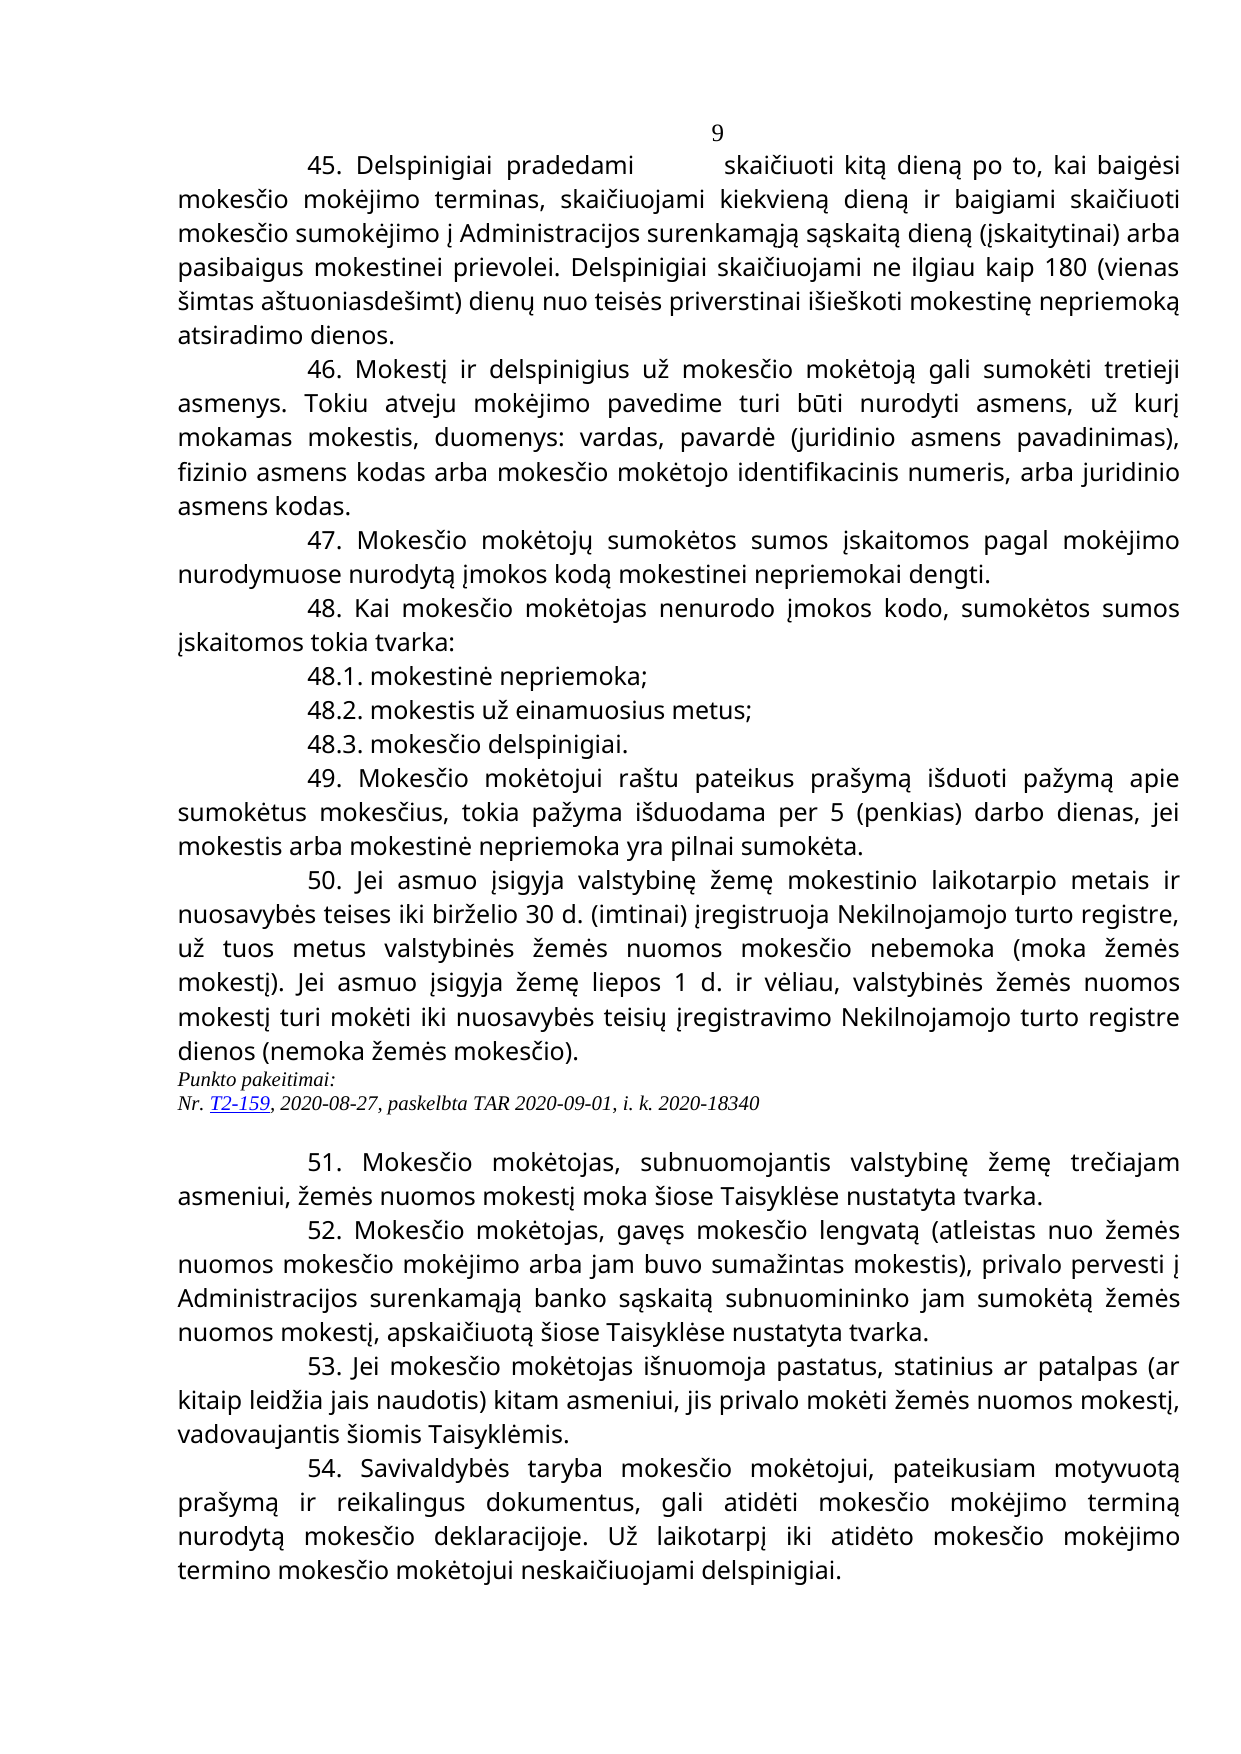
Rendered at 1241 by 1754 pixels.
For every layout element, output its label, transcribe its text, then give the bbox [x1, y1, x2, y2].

text 53. Jei mokesčio mokėtojas išnuomoja pastatus, statinius ar patalpas (ar kitaip leidžia jais naudotis) kitam asmeniui, jis privalo mokėti žemės nuomos mokestį, vadovaujantis šiomis Taisyklėmis. [177, 1348, 1181, 1451]
text Punkto pakeitimai: [177, 1067, 1181, 1091]
text Nr. T2-159, 2020-08-27, paskelbta TAR 2020-09-01, i. k. 2020-18340 [177, 1091, 1181, 1115]
text 48.1. mokestinė nepriemoka; [177, 658, 1181, 693]
text 45. Delspinigiai pradedami skaičiuoti kitą dieną po to, kai baigėsi mokesčio mokėjimo terminas, skaičiuojami kiekvieną dieną ir baigiami skaičiuoti mokesčio sumokėjimo į Administracijos surenkamąją sąskaitą dieną (įskaitytinai) arba pasibaigus mokestinei prievolei. Delspinigiai skaičiuojami ne ilgiau kaip 180 (vienas šimtas aštuoniasdešimt) dienų nuo teisės priverstinai išieškoti mokestinę nepriemoką atsiradimo dienos. [177, 148, 1181, 352]
text 47. Mokesčio mokėtojų sumokėtos sumos įskaitomos pagal mokėjimo nurodymuose nurodytą įmokos kodą mokestinei nepriemokai dengti. [177, 522, 1181, 590]
text 49. Mokesčio mokėtojui raštu pateikus prašymą išduoti pažymą apie sumokėtus mokesčius, tokia pažyma išduodama per 5 (penkias) darbo dienas, jei mokestis arba mokestinė nepriemoka yra pilnai sumokėta. [177, 761, 1181, 863]
text 48. Kai mokesčio mokėtojas nenurodo įmokos kodo, sumokėtos sumos įskaitomos tokia tvarka: [177, 590, 1181, 658]
text 54. Savivaldybės taryba mokesčio mokėtojui, pateikusiam motyvuotą prašymą ir reikalingus dokumentus, gali atidėti mokesčio mokėjimo terminą nurodytą mokesčio deklaracijoje. Už laikotarpį iki atidėto mokesčio mokėjimo termino mokesčio mokėtojui neskaičiuojami delspinigiai. [177, 1451, 1181, 1587]
text 52. Mokesčio mokėtojas, gavęs mokesčio lengvatą (atleistas nuo žemės nuomos mokesčio mokėjimo arba jam buvo sumažintas mokestis), privalo pervesti į Administracijos surenkamąją banko sąskaitą subnuomininko jam sumokėtą žemės nuomos mokestį, apskaičiuotą šiose Taisyklėse nustatyta tvarka. [177, 1212, 1181, 1348]
text 46. Mokestį ir delspinigius už mokesčio mokėtoją gali sumokėti tretieji asmenys. Tokiu atveju mokėjimo pavedime turi būti nurodyti asmens, už kurį mokamas mokestis, duomenys: vardas, pavardė (juridinio asmens pavadinimas), fizinio asmens kodas arba mokesčio mokėtojo identifikacinis numeris, arba juridinio asmens kodas. [177, 352, 1181, 522]
text 51. Mokesčio mokėtojas, subnuomojantis valstybinę žemę trečiajam asmeniui, žemės nuomos mokestį moka šiose Taisyklėse nustatyta tvarka. [177, 1144, 1181, 1212]
text 50. Jei asmuo įsigyja valstybinę žemę mokestinio laikotarpio metais ir nuosavybės teises iki birželio 30 d. (imtinai) įregistruoja Nekilnojamojo turto registre, už tuos metus valstybinės žemės nuomos mokesčio nebemoka (moka žemės mokestį). Jei asmuo įsigyja žemę liepos 1 d. ir vėliau, valstybinės žemės nuomos mokestį turi mokėti iki nuosavybės teisių įregistravimo Nekilnojamojo turto registre dienos (nemoka žemės mokesčio). [177, 863, 1181, 1067]
text 48.2. mokestis už einamuosius metus; [177, 693, 1181, 727]
text 48.3. mokesčio delspinigiai. [177, 727, 1181, 761]
